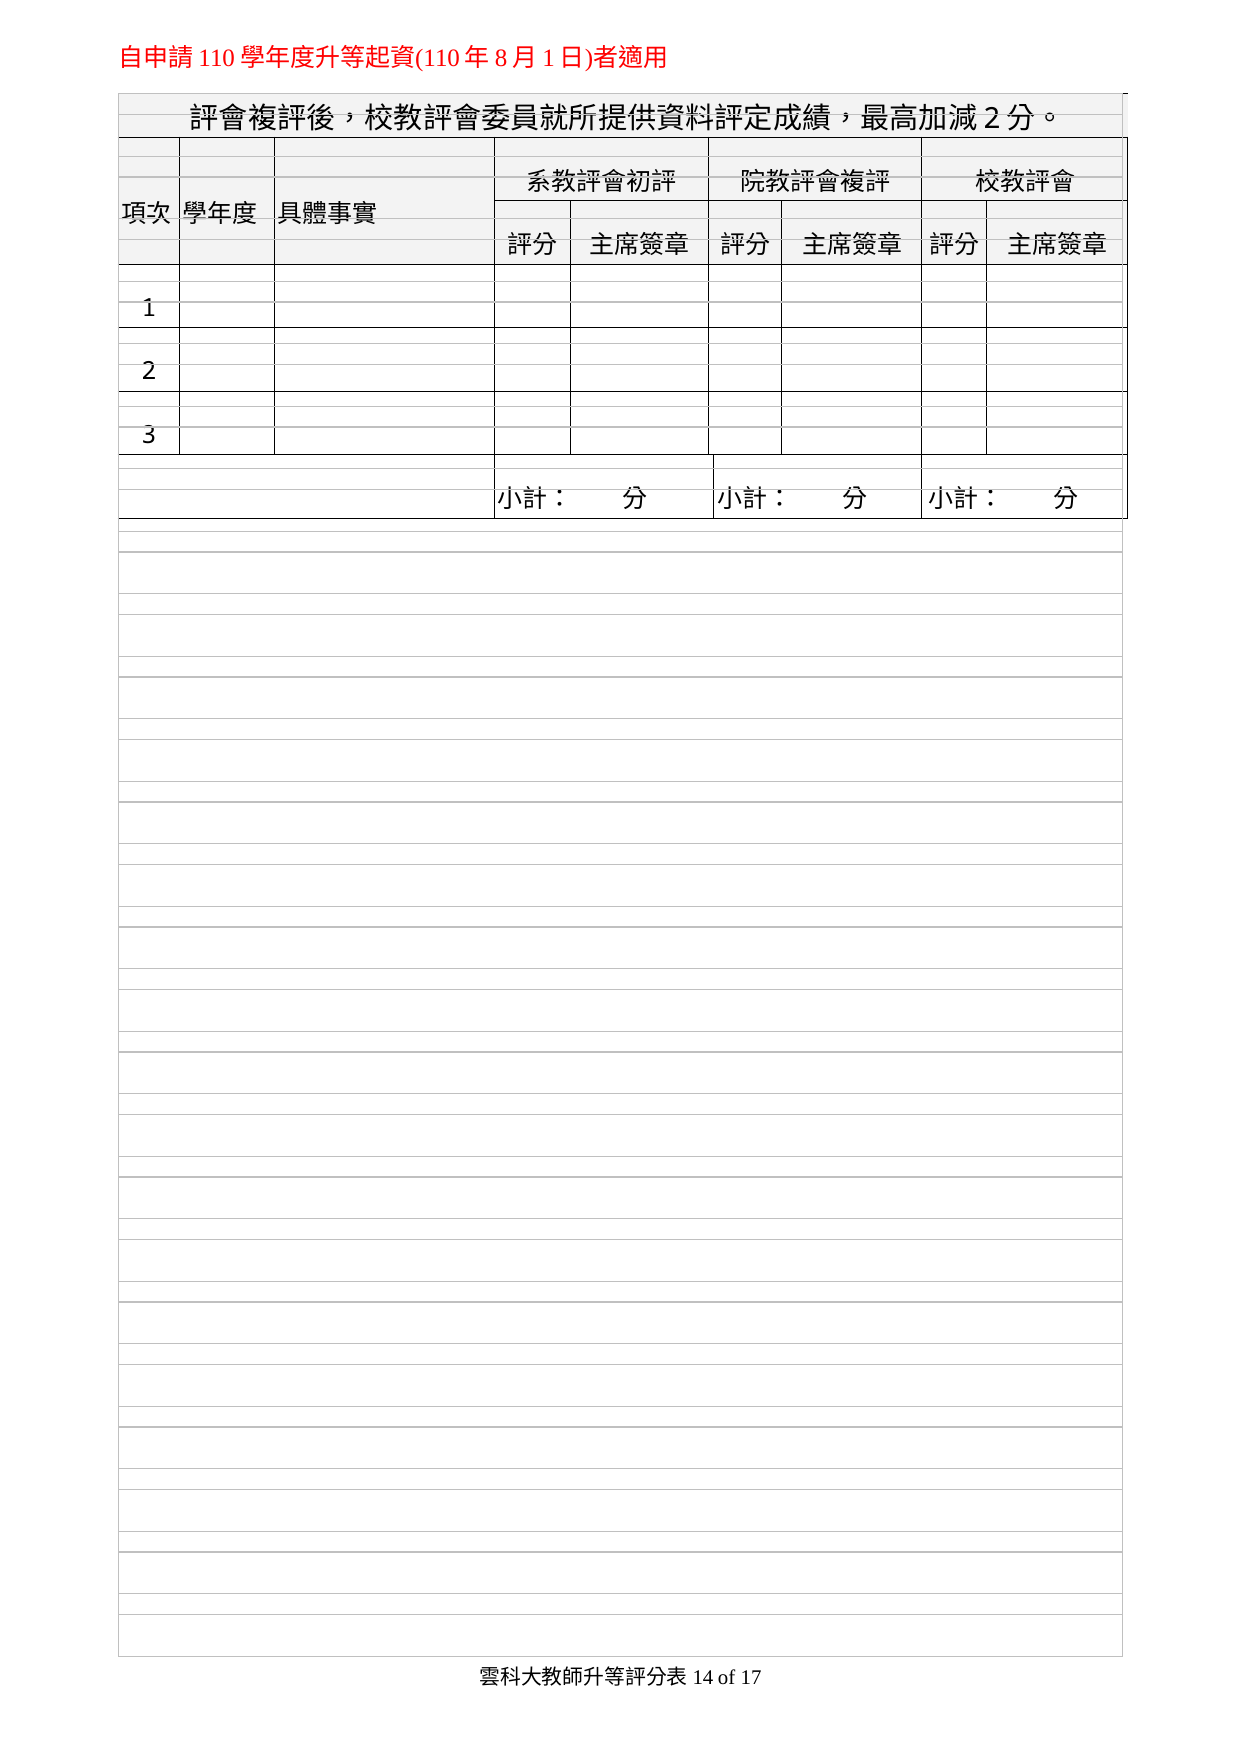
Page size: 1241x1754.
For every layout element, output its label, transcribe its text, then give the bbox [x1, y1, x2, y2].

table_cell [180, 265, 274, 281]
table_cell [275, 328, 494, 343]
table_cell [1123, 328, 1127, 391]
table_cell 院教評會複評 [709, 157, 921, 176]
table_cell [275, 428, 494, 454]
table_cell [275, 303, 494, 327]
table_cell 學年度 [180, 219, 274, 239]
table_cell [709, 365, 781, 391]
table_cell [119, 455, 494, 468]
table_cell 項次 [119, 138, 179, 156]
table_cell 學年度 [180, 138, 274, 156]
table_cell 評分 [709, 240, 781, 264]
table_cell [782, 328, 921, 343]
table_cell 校教評會 [922, 178, 1122, 200]
table_cell [119, 392, 179, 406]
table_cell 評分 [709, 219, 781, 239]
table_cell [709, 392, 781, 406]
table_cell [782, 428, 921, 454]
table_cell [782, 407, 921, 426]
table_cell [922, 392, 986, 406]
table_cell 主席簽章 [782, 219, 921, 239]
table_cell [922, 328, 986, 343]
table_cell 主席簽章 [571, 240, 708, 264]
table_cell [782, 265, 921, 281]
table_cell [119, 407, 179, 426]
table_cell [495, 282, 570, 301]
table_cell [709, 428, 781, 454]
table_cell 系教評會初評 [495, 157, 708, 176]
table_cell [495, 455, 713, 468]
table_cell [495, 265, 570, 281]
table_cell 院教評會複評 [709, 178, 921, 200]
table_cell 評分 [495, 240, 570, 264]
table_cell [922, 344, 986, 364]
table_cell [709, 282, 781, 301]
table_cell [571, 303, 708, 327]
table_cell [714, 455, 921, 468]
table_cell 小計： 分 [922, 490, 1122, 518]
table_cell 項次 [119, 157, 179, 176]
table_cell [987, 344, 1122, 364]
table_cell [571, 392, 708, 406]
table_cell 評分 [922, 201, 986, 218]
table_cell C3-3參與辦理各項研討會，表現良好或有不良事蹟，由系教評會初評，院教評會複評後，校教評會委員就所提供資料評定成績，最高加減2分。 [119, 115, 1122, 137]
table_cell [180, 303, 274, 327]
table_cell [922, 407, 986, 426]
table_cell [180, 392, 274, 406]
table_cell 具體事實 [275, 138, 494, 156]
table_cell [922, 282, 986, 301]
table_cell 主席簽章 [987, 201, 1122, 218]
table_cell 主席簽章 [987, 240, 1122, 264]
table_cell [782, 365, 921, 391]
table_cell 具體事實 [275, 240, 494, 264]
table_cell [180, 407, 274, 426]
table_cell 具體事實 [275, 157, 494, 176]
table_cell 主席簽章 [1123, 201, 1127, 264]
table_cell 評分 [495, 219, 570, 239]
table_cell [922, 455, 1122, 468]
table_cell 評分 [922, 219, 986, 239]
table_cell [571, 344, 708, 364]
table_cell 項次 [119, 240, 179, 264]
table_cell [495, 328, 570, 343]
table_cell [782, 344, 921, 364]
table_cell [180, 344, 274, 364]
table_cell [571, 428, 708, 454]
table_cell [119, 469, 494, 489]
table_cell [987, 428, 1122, 454]
table_cell [709, 265, 781, 281]
table_cell 項次 [119, 219, 179, 239]
table_cell [495, 392, 570, 406]
table_cell 3 [119, 428, 179, 454]
table_cell [119, 344, 179, 364]
table_cell [987, 365, 1122, 391]
table_cell 主席簽章 [782, 240, 921, 264]
table_cell [987, 303, 1122, 327]
table_cell [495, 365, 570, 391]
table_cell [1123, 392, 1127, 454]
table_cell 系教評會初評 [495, 178, 708, 200]
table_cell [571, 328, 708, 343]
table_cell [709, 303, 781, 327]
table_cell 校教評會 [922, 157, 1122, 176]
table_cell [922, 428, 986, 454]
table_cell 主席簽章 [571, 219, 708, 239]
table_cell [922, 365, 986, 391]
table_cell [922, 303, 986, 327]
table_cell [495, 303, 570, 327]
table_cell [782, 303, 921, 327]
table_cell [571, 265, 708, 281]
table_cell [571, 365, 708, 391]
table_cell [571, 282, 708, 301]
table_cell 學年度 [180, 240, 274, 264]
table_cell [709, 328, 781, 343]
table_cell 評分 [922, 240, 986, 264]
table_cell [782, 392, 921, 406]
table_cell [275, 365, 494, 391]
table_cell [275, 265, 494, 281]
table_cell 1 [119, 303, 179, 327]
table_cell [180, 282, 274, 301]
table_cell 系教評會初評 [495, 138, 708, 156]
table_cell 主席簽章 [987, 219, 1122, 239]
table_cell [987, 392, 1122, 406]
table_cell 校教評會 [922, 138, 1122, 156]
table_cell 評分 [709, 201, 781, 218]
table_cell [922, 469, 1122, 489]
table_cell [709, 344, 781, 364]
table_cell C3-3參與辦理各項研討會，表現良好或有不良事蹟，由系教評會初評，院教評會複評後，校教評會委員就所提供資料評定成績，最高加減2分。 [119, 94, 1122, 114]
table_cell 項次 [119, 178, 179, 218]
table_cell [987, 328, 1122, 343]
table_cell [275, 392, 494, 406]
table_cell [922, 265, 986, 281]
table_cell [714, 469, 921, 489]
table_cell [119, 328, 179, 343]
table_cell [275, 282, 494, 301]
table_cell 學年度 [180, 157, 274, 176]
table_cell [709, 407, 781, 426]
table_cell 校教評會 [1123, 138, 1127, 200]
table_cell [571, 407, 708, 426]
table_cell [275, 407, 494, 426]
table_cell 主席簽章 [571, 201, 708, 218]
table_cell [275, 344, 494, 364]
table_cell [987, 265, 1122, 281]
table_cell 具體事實 [275, 178, 494, 218]
table_cell 學年度 [180, 178, 274, 218]
table_cell [180, 328, 274, 343]
table_cell [495, 344, 570, 364]
table_cell 主席簽章 [782, 201, 921, 218]
table_cell [180, 365, 274, 391]
table_cell [782, 282, 921, 301]
table_cell [495, 428, 570, 454]
table_cell [180, 428, 274, 454]
table_cell [987, 407, 1122, 426]
table_cell 2 [119, 365, 179, 391]
table_cell 小計： 分 [714, 490, 921, 518]
table_cell [1123, 265, 1127, 327]
table_cell 1 [119, 265, 179, 281]
table_cell 具體事實 [275, 219, 494, 239]
table_cell 評分 [495, 201, 570, 218]
table_cell [1123, 455, 1127, 518]
table_cell [119, 490, 494, 518]
table_cell 1 [119, 282, 179, 301]
table_cell [495, 407, 570, 426]
table_cell [987, 282, 1122, 301]
table_cell 小計： 分 [495, 490, 713, 518]
table_cell 院教評會複評 [709, 138, 921, 156]
table_cell [495, 469, 713, 489]
